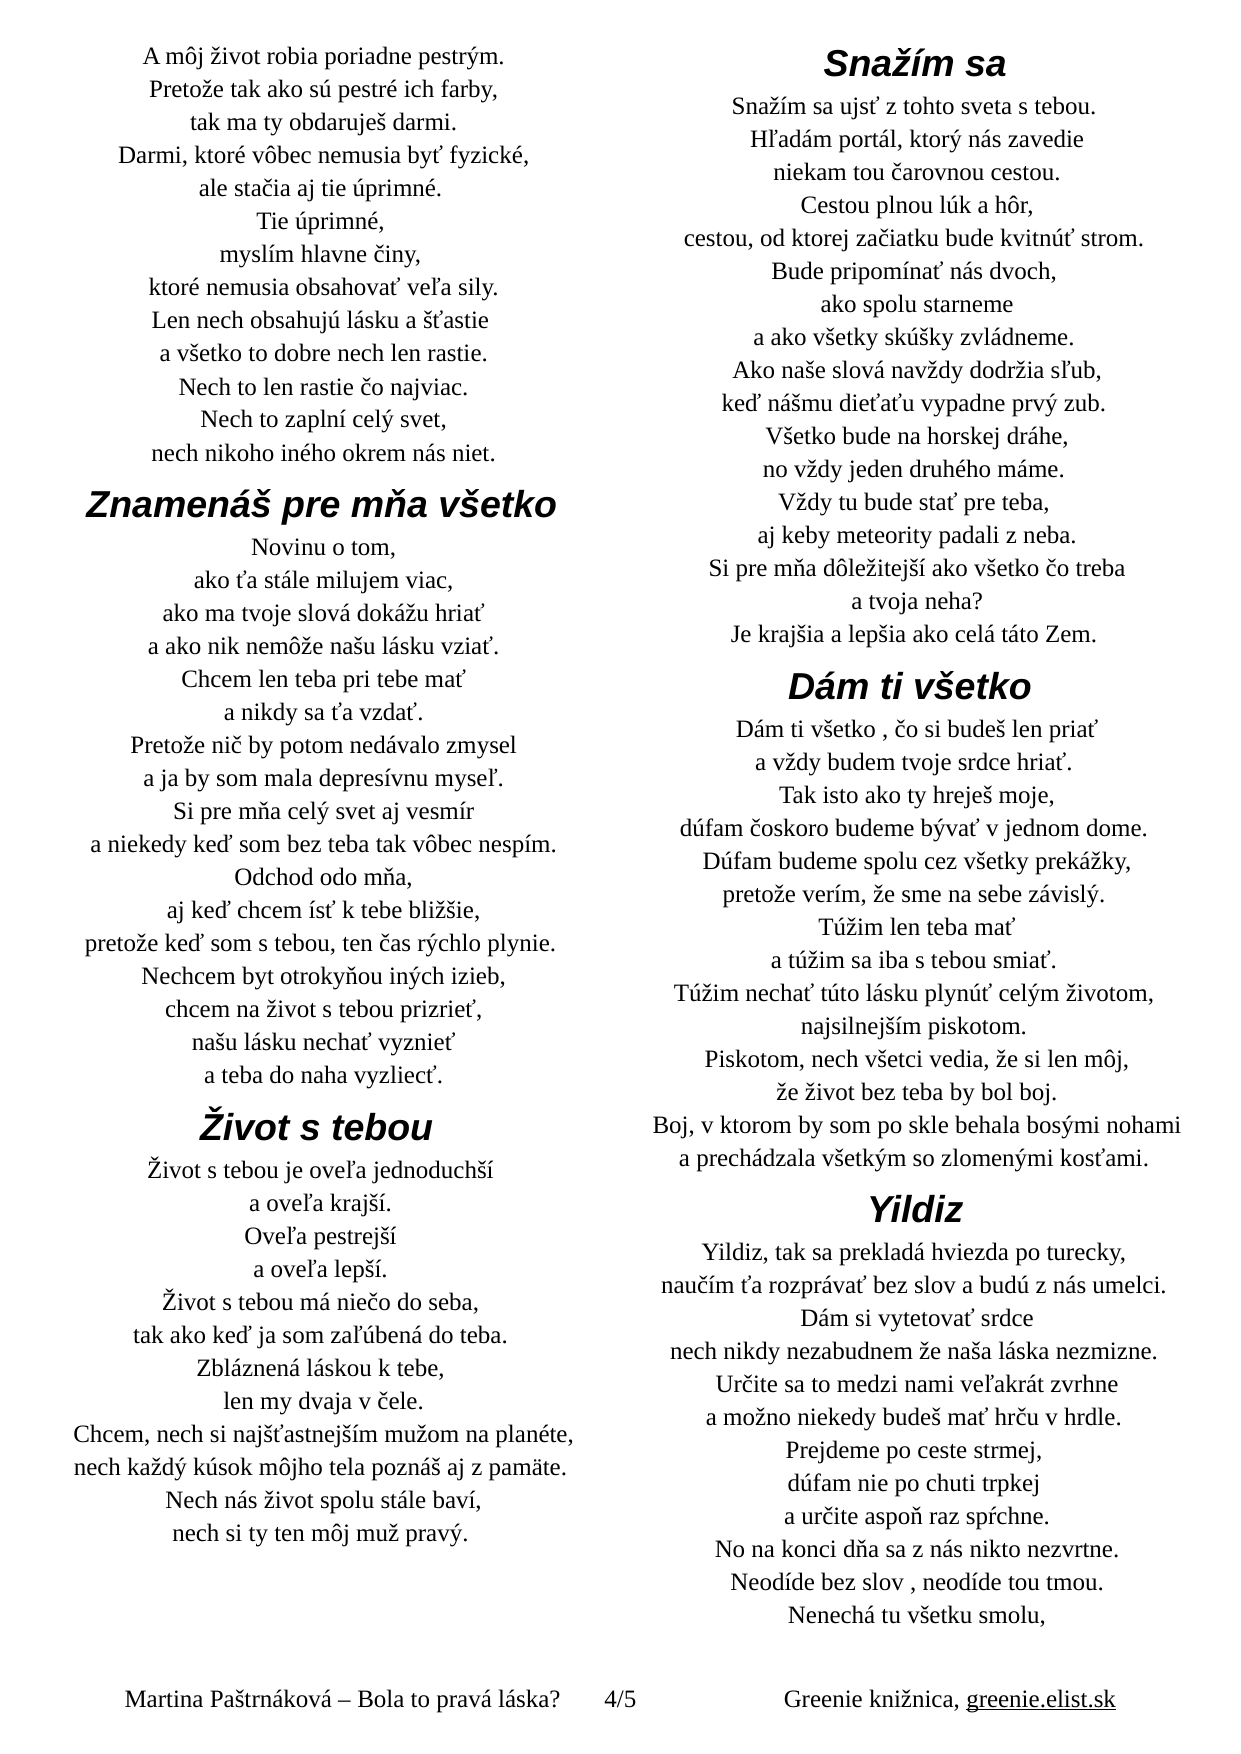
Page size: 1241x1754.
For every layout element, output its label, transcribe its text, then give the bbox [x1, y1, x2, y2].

text tak ako keď ja som zaľúbená do teba. [41, 1320, 605, 1348]
text chcem na život s tebou prizrieť, [41, 994, 605, 1023]
text a možno niekedy budeš mať hrču v hrdle. [635, 1402, 1199, 1431]
text nech si ty ten môj muž pravý. [41, 1518, 605, 1547]
subtitle Dám ti všetko [635, 664, 1199, 707]
text Pretože tak ako sú pestré ich farby, [41, 74, 605, 103]
text Prejdeme po ceste strmej, [635, 1435, 1199, 1464]
text najsilnejším piskotom. [635, 1011, 1199, 1039]
text ktoré nemusia obsahovať veľa sily. [41, 272, 605, 301]
text a tvoja neha? [635, 586, 1199, 615]
text ale stačia aj tie úprimné. [41, 173, 605, 202]
text Tak isto ako ty hreješ moje, [635, 780, 1199, 808]
text Neodíde bez slov , neodíde tou tmou. [635, 1567, 1199, 1596]
text Ako naše slová navždy dodržia sľub, [635, 355, 1199, 384]
text A môj život robia poriadne pestrým. [41, 41, 605, 70]
text ako ma tvoje slová dokážu hriať [41, 598, 605, 627]
text Túžim nechať túto lásku plynúť celým životom, [635, 978, 1199, 1007]
text a oveľa krajší. [41, 1188, 605, 1216]
text Nech to zaplní celý svet, [41, 404, 605, 433]
text Len nech obsahujú lásku a šťastie [41, 306, 605, 334]
text Boj, v ktorom by som po skle behala bosými nohami [635, 1110, 1199, 1139]
text Nech nás život spolu stále baví, [41, 1485, 605, 1514]
text naučím ťa rozprávať bez slov a budú z nás umelci. [635, 1270, 1199, 1299]
text Túžim len teba mať [635, 912, 1199, 941]
subtitle Snažím sa [635, 41, 1199, 84]
text niekam tou čarovnou cestou. [635, 157, 1199, 186]
text a túžim sa iba s tebou smiať. [635, 945, 1199, 973]
text Oveľa pestrejší [41, 1221, 605, 1249]
text cestou, od ktorej začiatku bude kvitnúť strom. [635, 223, 1199, 252]
text Nenechá tu všetku smolu, [635, 1601, 1199, 1629]
text nech nikoho iného okrem nás niet. [41, 438, 605, 466]
text myslím hlavne činy, [41, 239, 605, 268]
text keď nášmu dieťaťu vypadne prvý zub. [635, 388, 1199, 417]
text ako spolu starneme [635, 289, 1199, 318]
text len my dvaja v čele. [41, 1386, 605, 1414]
text Snažím sa ujsť z tohto sveta s tebou. [635, 91, 1199, 120]
text no vždy jeden druhého máme. [635, 454, 1199, 483]
text a vždy budem tvoje srdce hriať. [635, 747, 1199, 775]
text aj keď chcem ísť k tebe bližšie, [41, 895, 605, 924]
text Piskotom, nech všetci vedia, že si len môj, [635, 1044, 1199, 1073]
text Bude pripomínať nás dvoch, [635, 256, 1199, 285]
text dúfam nie po chuti trpkej [635, 1468, 1199, 1497]
text Chcem, nech si najšťastnejším mužom na planéte, [41, 1419, 605, 1448]
text Tie úprimné, [41, 206, 605, 235]
text a teba do naha vyzliecť. [41, 1060, 605, 1089]
text Novinu o tom, [41, 532, 605, 561]
subtitle Život s tebou [41, 1105, 605, 1148]
text Pretože nič by potom nedávalo zmysel [41, 730, 605, 759]
text nech nikdy nezabudnem že naša láska nezmizne. [635, 1336, 1199, 1365]
text a určite aspoň raz spŕchne. [635, 1501, 1199, 1530]
text Je krajšia a lepšia ako celá táto Zem. [635, 619, 1199, 648]
text Život s tebou má niečo do seba, [41, 1287, 605, 1316]
text a ja by som mala depresívnu myseľ. [41, 763, 605, 792]
text Všetko bude na horskej dráhe, [635, 421, 1199, 450]
text Si pre mňa celý svet aj vesmír [41, 796, 605, 825]
text Život s tebou je oveľa jednoduchší [41, 1155, 605, 1183]
text ako ťa stále milujem viac, [41, 565, 605, 594]
text a niekedy keď som bez teba tak vôbec nespím. [41, 829, 605, 858]
text No na konci dňa sa z nás nikto nezvrtne. [635, 1534, 1199, 1563]
text Nechcem byt otrokyňou iných izieb, [41, 961, 605, 990]
text Zbláznená láskou k tebe, [41, 1353, 605, 1382]
text dúfam čoskoro budeme bývať v jednom dome. [635, 813, 1199, 841]
text Darmi, ktoré vôbec nemusia byť fyzické, [41, 140, 605, 169]
text Yildiz, tak sa prekladá hviezda po turecky, [635, 1237, 1199, 1266]
text aj keby meteority padali z neba. [635, 520, 1199, 549]
text a prechádzala všetkým so zlomenými kosťami. [635, 1143, 1199, 1172]
text Určite sa to medzi nami veľakrát zvrhne [635, 1369, 1199, 1398]
text nech každý kúsok môjho tela poznáš aj z pamäte. [41, 1452, 605, 1481]
text a všetko to dobre nech len rastie. [41, 338, 605, 367]
text Odchod odo mňa, [41, 862, 605, 891]
text tak ma ty obdaruješ darmi. [41, 107, 605, 136]
text že život bez teba by bol boj. [635, 1077, 1199, 1106]
text Dám si vytetovať srdce [635, 1303, 1199, 1332]
subtitle Yildiz [635, 1188, 1199, 1231]
text Vždy tu bude stať pre teba, [635, 487, 1199, 516]
text a ako všetky skúšky zvládneme. [635, 322, 1199, 351]
subtitle Znamenáš pre mňa všetko [41, 482, 605, 526]
text Chcem len teba pri tebe mať [41, 664, 605, 693]
text Nech to len rastie čo najviac. [41, 372, 605, 400]
text a nikdy sa ťa vzdať. [41, 697, 605, 726]
text Si pre mňa dôležitejší ako všetko čo treba [635, 553, 1199, 582]
text a oveľa lepší. [41, 1254, 605, 1282]
text pretože keď som s tebou, ten čas rýchlo plynie. [41, 928, 605, 957]
text Hľadám portál, ktorý nás zavedie [635, 124, 1199, 153]
text Cestou plnou lúk a hôr, [635, 190, 1199, 219]
text pretože verím, že sme na sebe závislý. [635, 879, 1199, 907]
text Dúfam budeme spolu cez všetky prekážky, [635, 846, 1199, 874]
text našu lásku nechať vyznieť [41, 1027, 605, 1056]
text Dám ti všetko , čo si budeš len priať [635, 714, 1199, 742]
text a ako nik nemôže našu lásku vziať. [41, 631, 605, 660]
